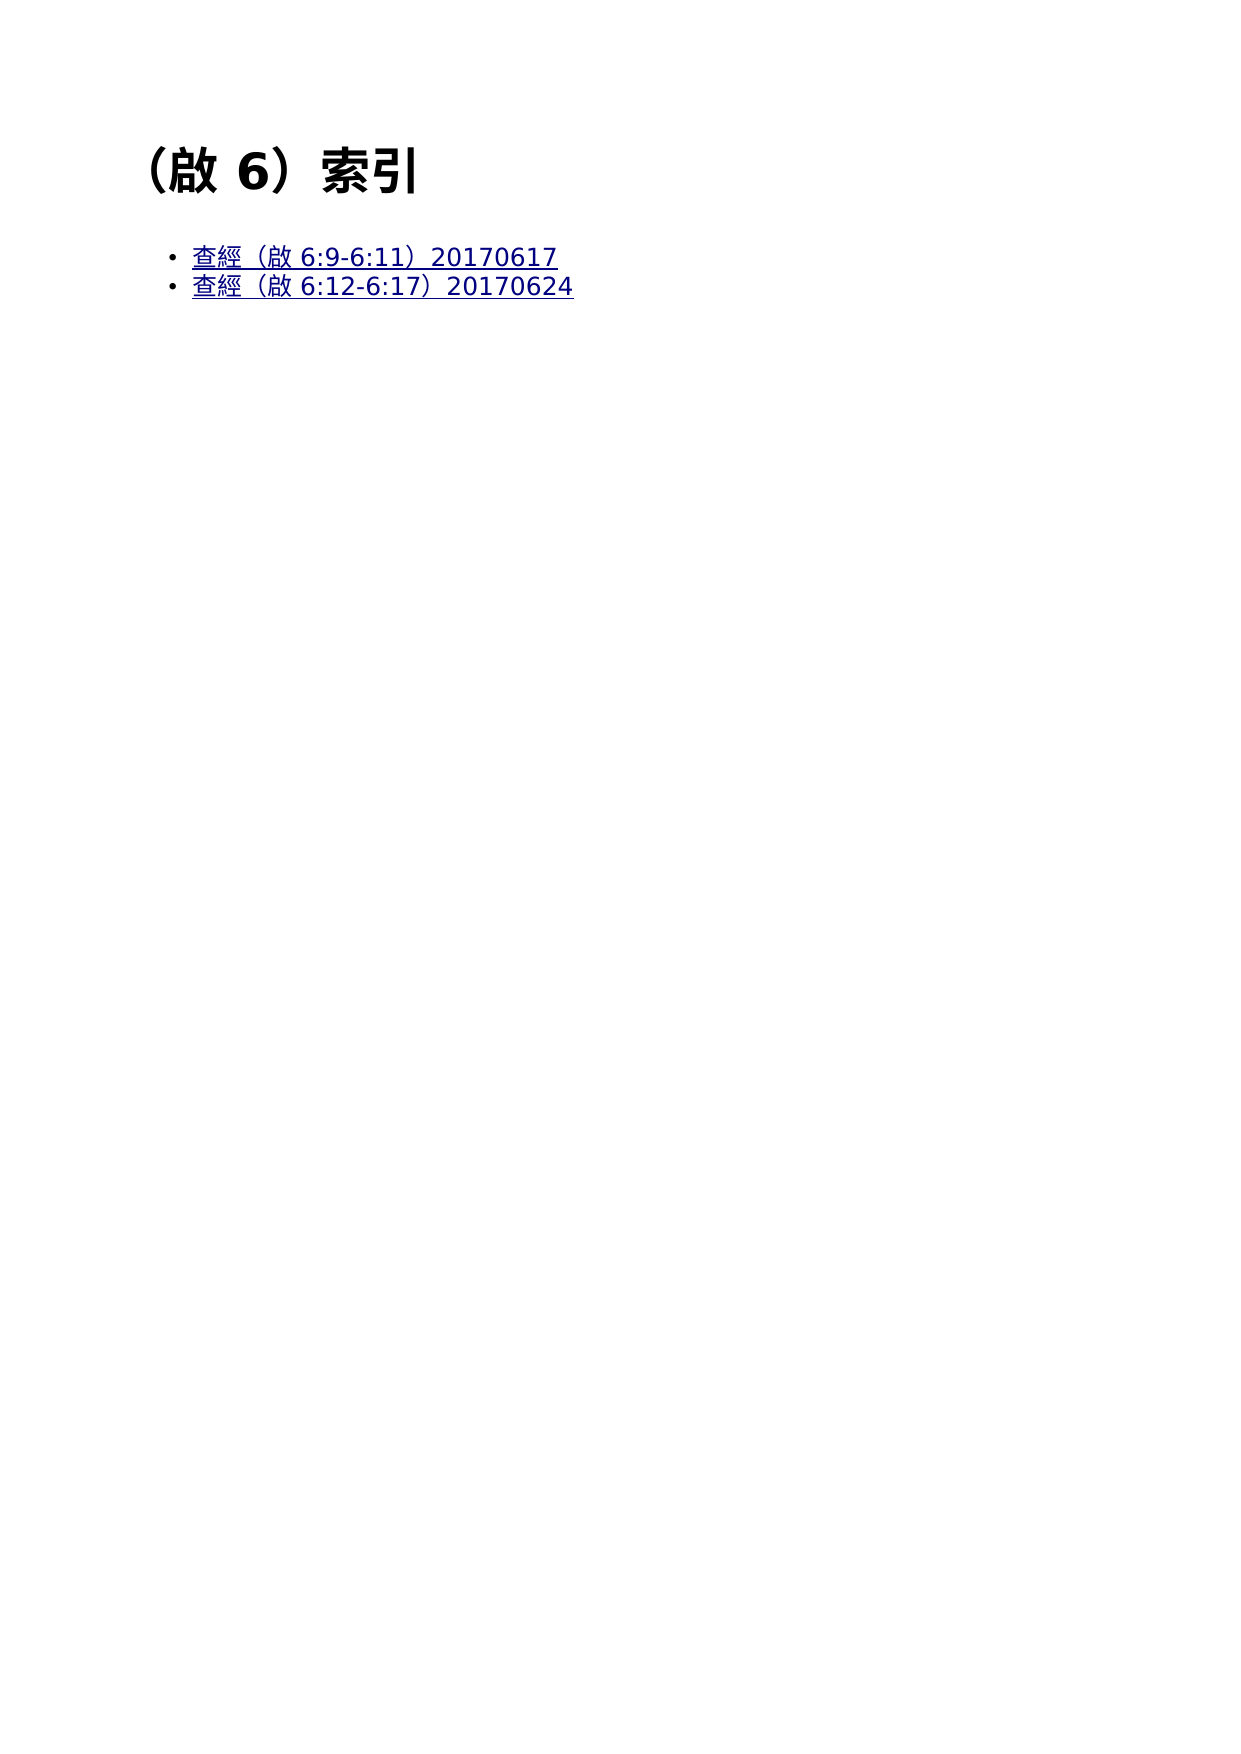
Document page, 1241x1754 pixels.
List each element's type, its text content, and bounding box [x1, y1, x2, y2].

list 查經（啟 6:12-6:17）20170624 [177, 272, 1122, 302]
list 查經（啟 6:9-6:11）20170617 [177, 243, 1122, 272]
subtitle （啟 6）索引 [118, 143, 1122, 201]
